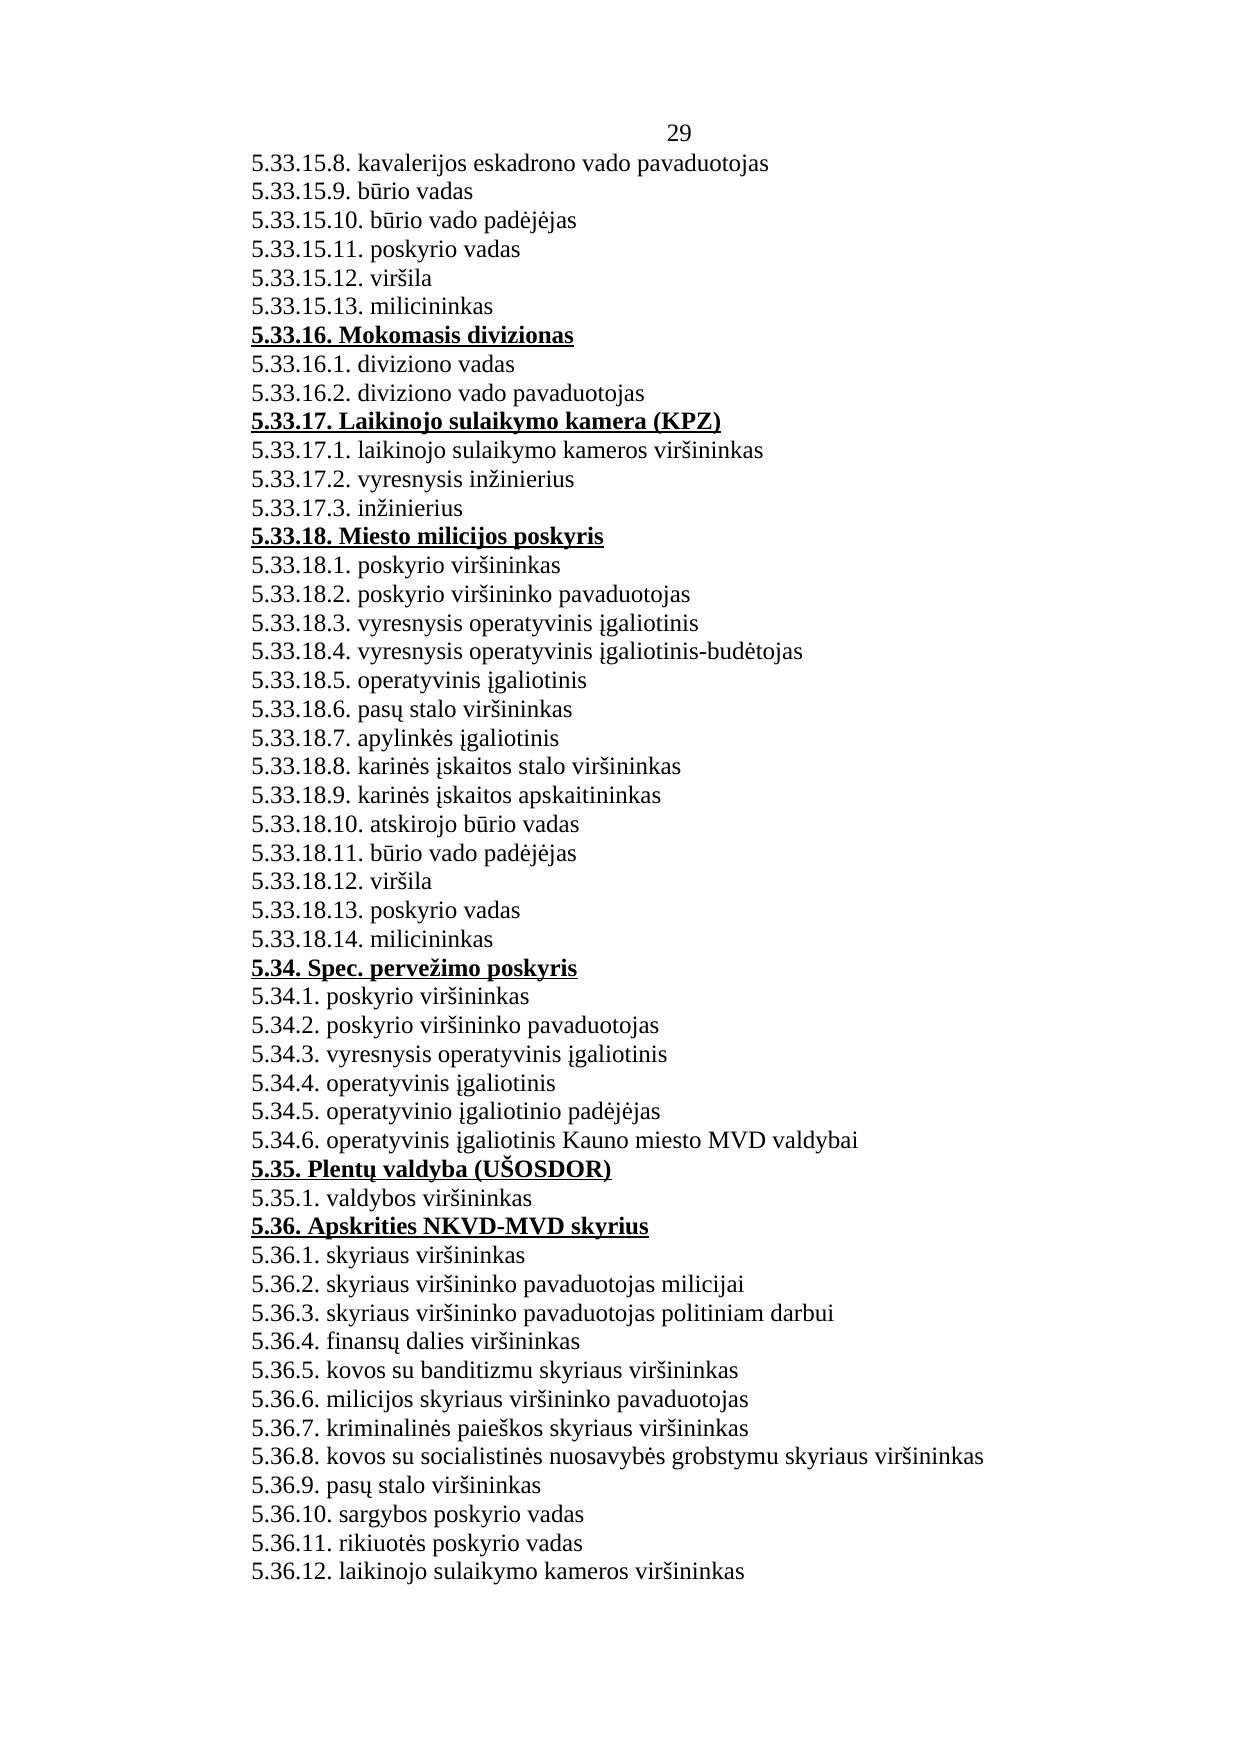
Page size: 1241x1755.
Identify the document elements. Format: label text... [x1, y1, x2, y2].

text 5.36.4. finansų dalies viršininkas [177, 1326, 1181, 1355]
text 5.36.10. sargybos poskyrio vadas [177, 1499, 1181, 1528]
text 5.33.17.1. laikinojo sulaikymo kameros viršininkas [177, 435, 1181, 464]
text 5.33.15.9. būrio vadas [177, 176, 1181, 205]
text 5.36.6. milicijos skyriaus viršininko pavaduotojas [177, 1384, 1181, 1413]
text 5.36.8. kovos su socialistinės nuosavybės grobstymu skyriaus viršininkas [177, 1441, 1181, 1470]
text 5.33.18.4. vyresnysis operatyvinis įgaliotinis-budėtojas [177, 636, 1181, 665]
text 5.33.18.5. operatyvinis įgaliotinis [177, 665, 1181, 694]
text 5.33.15.10. būrio vado padėjėjas [177, 205, 1181, 234]
text 5.33.18.13. poskyrio vadas [177, 895, 1181, 924]
text 5.33.15.12. viršila [177, 263, 1181, 291]
text 5.33.18.14. milicininkas [177, 924, 1181, 953]
text 5.33.18.2. poskyrio viršininko pavaduotojas [177, 579, 1181, 608]
text 5.35.1. valdybos viršininkas [177, 1183, 1181, 1211]
text 5.33.15.8. kavalerijos eskadrono vado pavaduotojas [177, 148, 1181, 176]
text 5.33.18.10. atskirojo būrio vadas [177, 809, 1181, 838]
text 5.34.2. poskyrio viršininko pavaduotojas [177, 1010, 1181, 1039]
text 5.33.16. Mokomasis divizionas [177, 320, 1181, 349]
text 5.33.18. Miesto milicijos poskyris [177, 521, 1181, 550]
text 5.33.18.3. vyresnysis operatyvinis įgaliotinis [177, 608, 1181, 636]
text 5.33.17. Laikinojo sulaikymo kamera (KPZ) [177, 406, 1181, 435]
text 5.36.11. rikiuotės poskyrio vadas [177, 1528, 1181, 1556]
text 5.34.6. operatyvinis įgaliotinis Kauno miesto MVD valdybai [177, 1125, 1181, 1154]
text 5.35. Plentų valdyba (UŠOSDOR) [177, 1154, 1181, 1183]
text 5.36.12. laikinojo sulaikymo kameros viršininkas [177, 1556, 1181, 1585]
text 5.36.9. pasų stalo viršininkas [177, 1470, 1181, 1499]
text 5.34.4. operatyvinis įgaliotinis [177, 1068, 1181, 1096]
text 5.36.5. kovos su banditizmu skyriaus viršininkas [177, 1355, 1181, 1384]
text 5.33.18.7. apylinkės įgaliotinis [177, 723, 1181, 751]
text 5.33.18.9. karinės įskaitos apskaitininkas [177, 780, 1181, 809]
text 5.33.18.6. pasų stalo viršininkas [177, 694, 1181, 723]
text 5.33.16.2. diviziono vado pavaduotojas [177, 378, 1181, 406]
text 5.33.18.8. karinės įskaitos stalo viršininkas [177, 751, 1181, 780]
text 5.33.17.3. inžinierius [177, 493, 1181, 521]
text 5.36.7. kriminalinės paieškos skyriaus viršininkas [177, 1413, 1181, 1441]
text 5.33.15.13. milicininkas [177, 291, 1181, 320]
text 5.33.18.1. poskyrio viršininkas [177, 550, 1181, 579]
text 5.33.17.2. vyresnysis inžinierius [177, 464, 1181, 493]
text 5.34. Spec. pervežimo poskyris [177, 953, 1181, 981]
text 5.33.18.12. viršila [177, 866, 1181, 895]
text 5.36.2. skyriaus viršininko pavaduotojas milicijai [177, 1269, 1181, 1298]
text 5.33.18.11. būrio vado padėjėjas [177, 838, 1181, 866]
text 5.34.3. vyresnysis operatyvinis įgaliotinis [177, 1039, 1181, 1068]
text 5.33.15.11. poskyrio vadas [177, 234, 1181, 263]
text 5.33.16.1. diviziono vadas [177, 349, 1181, 378]
text 5.36.3. skyriaus viršininko pavaduotojas politiniam darbui [177, 1298, 1181, 1326]
text 5.36. Apskrities NKVD-MVD skyrius [177, 1211, 1181, 1240]
text 5.34.5. operatyvinio įgaliotinio padėjėjas [177, 1096, 1181, 1125]
text 5.36.1. skyriaus viršininkas [177, 1240, 1181, 1269]
text 5.34.1. poskyrio viršininkas [177, 981, 1181, 1010]
